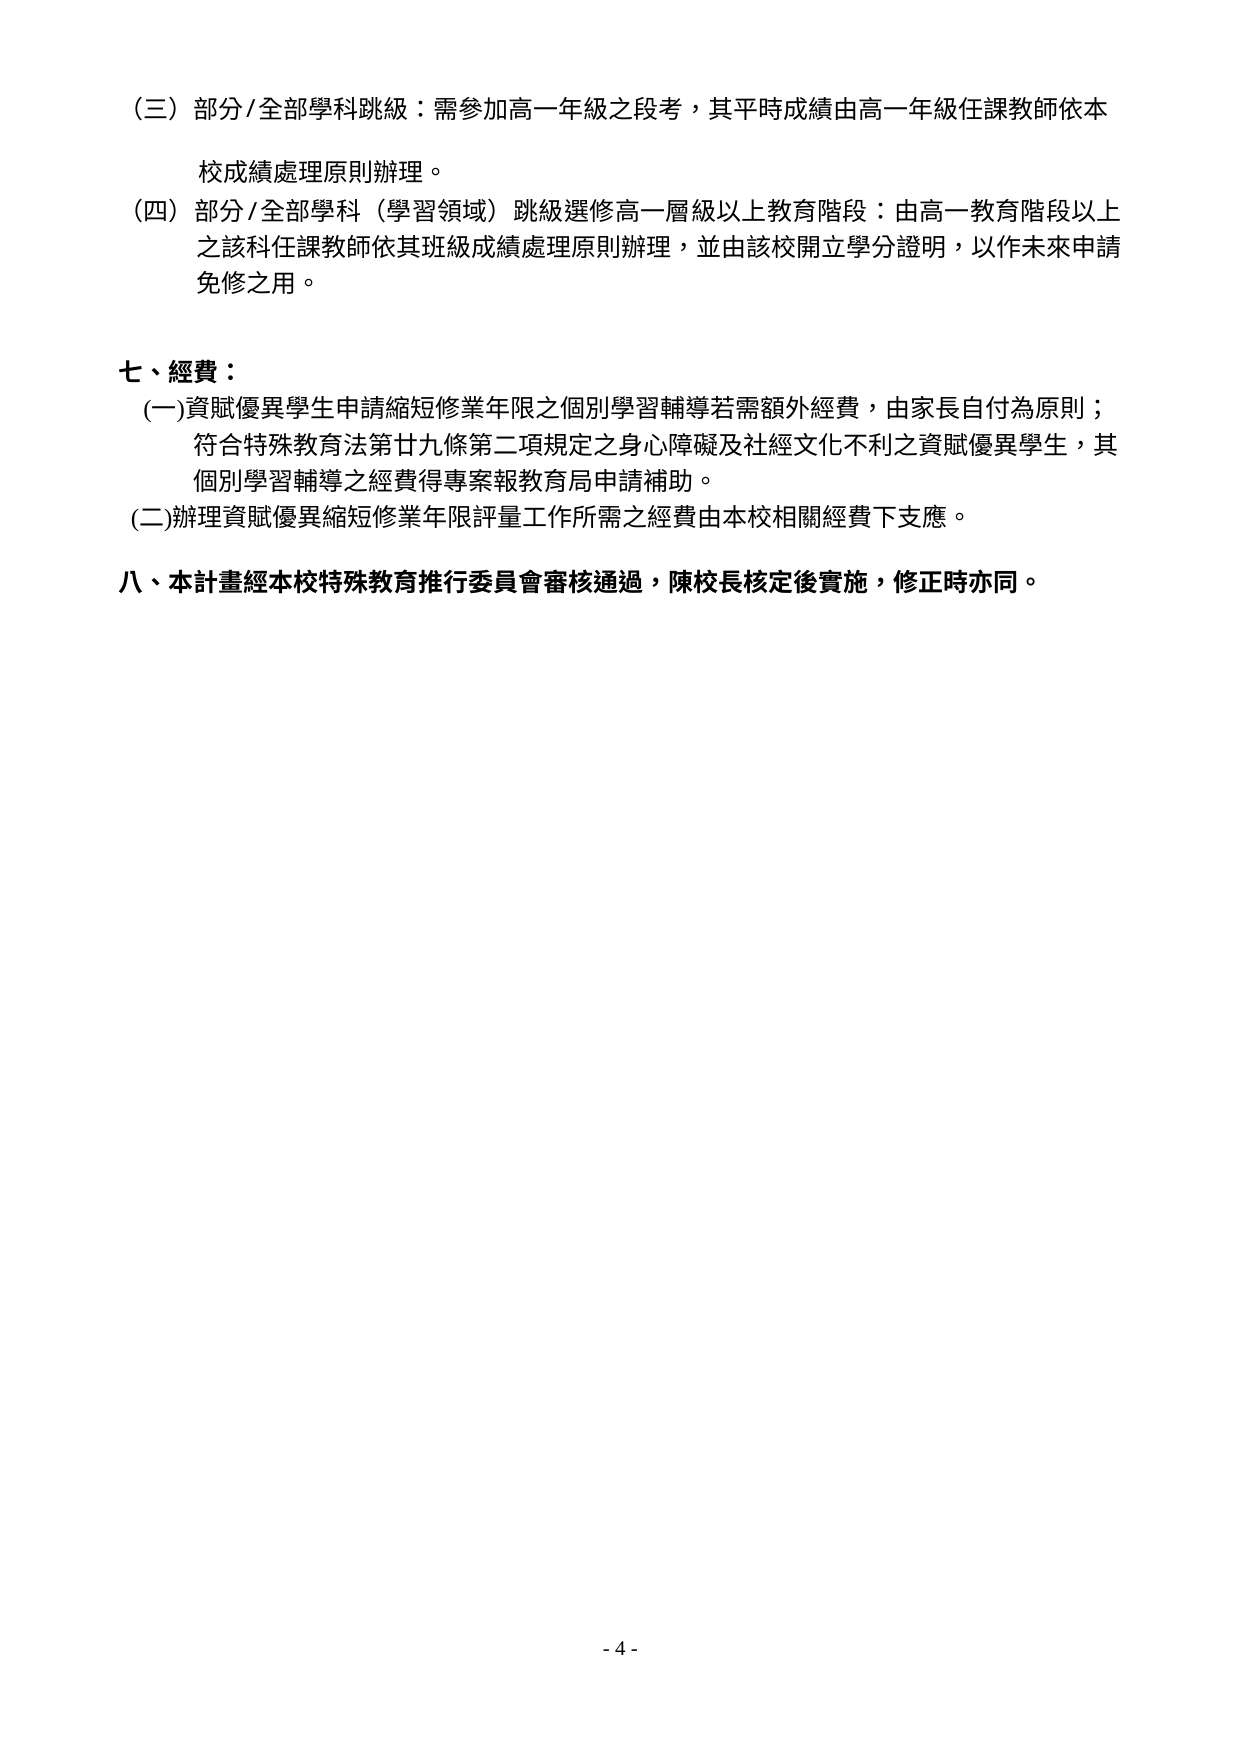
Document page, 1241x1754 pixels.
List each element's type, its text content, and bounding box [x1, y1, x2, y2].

text 七、經費： [118, 353, 1122, 389]
text 符合特殊教育法第廿九條第二項規定之身心障礙及社經文化不利之資賦優異學生，其 [193, 425, 1122, 461]
text (二)辦理資賦優異縮短修業年限評量工作所需之經費由本校相關經費下支應。 [118, 498, 1122, 534]
text 個別學習輔導之經費得專案報教育局申請補助。 [193, 461, 1122, 498]
text （四）部分/全部學科（學習領域）跳級選修高一層級以上教育階段：由高一教育階段以上之該科任課教師依其班級成績處理原則辦理，並由該校開立學分證明，以作未來申請免修之用。 [118, 191, 1122, 300]
text 八、本計畫經本校特殊教育推行委員會審核通過，陳校長核定後實施，修正時亦同。 [118, 563, 1122, 599]
text （三）部分/全部學科跳級：需參加高一年級之段考，其平時成績由高一年級任課教師依本校成績處理原則辦理。 [118, 66, 1122, 191]
text (一)資賦優異學生申請縮短修業年限之個別學習輔導若需額外經費，由家長自付為原則； [143, 389, 1122, 425]
